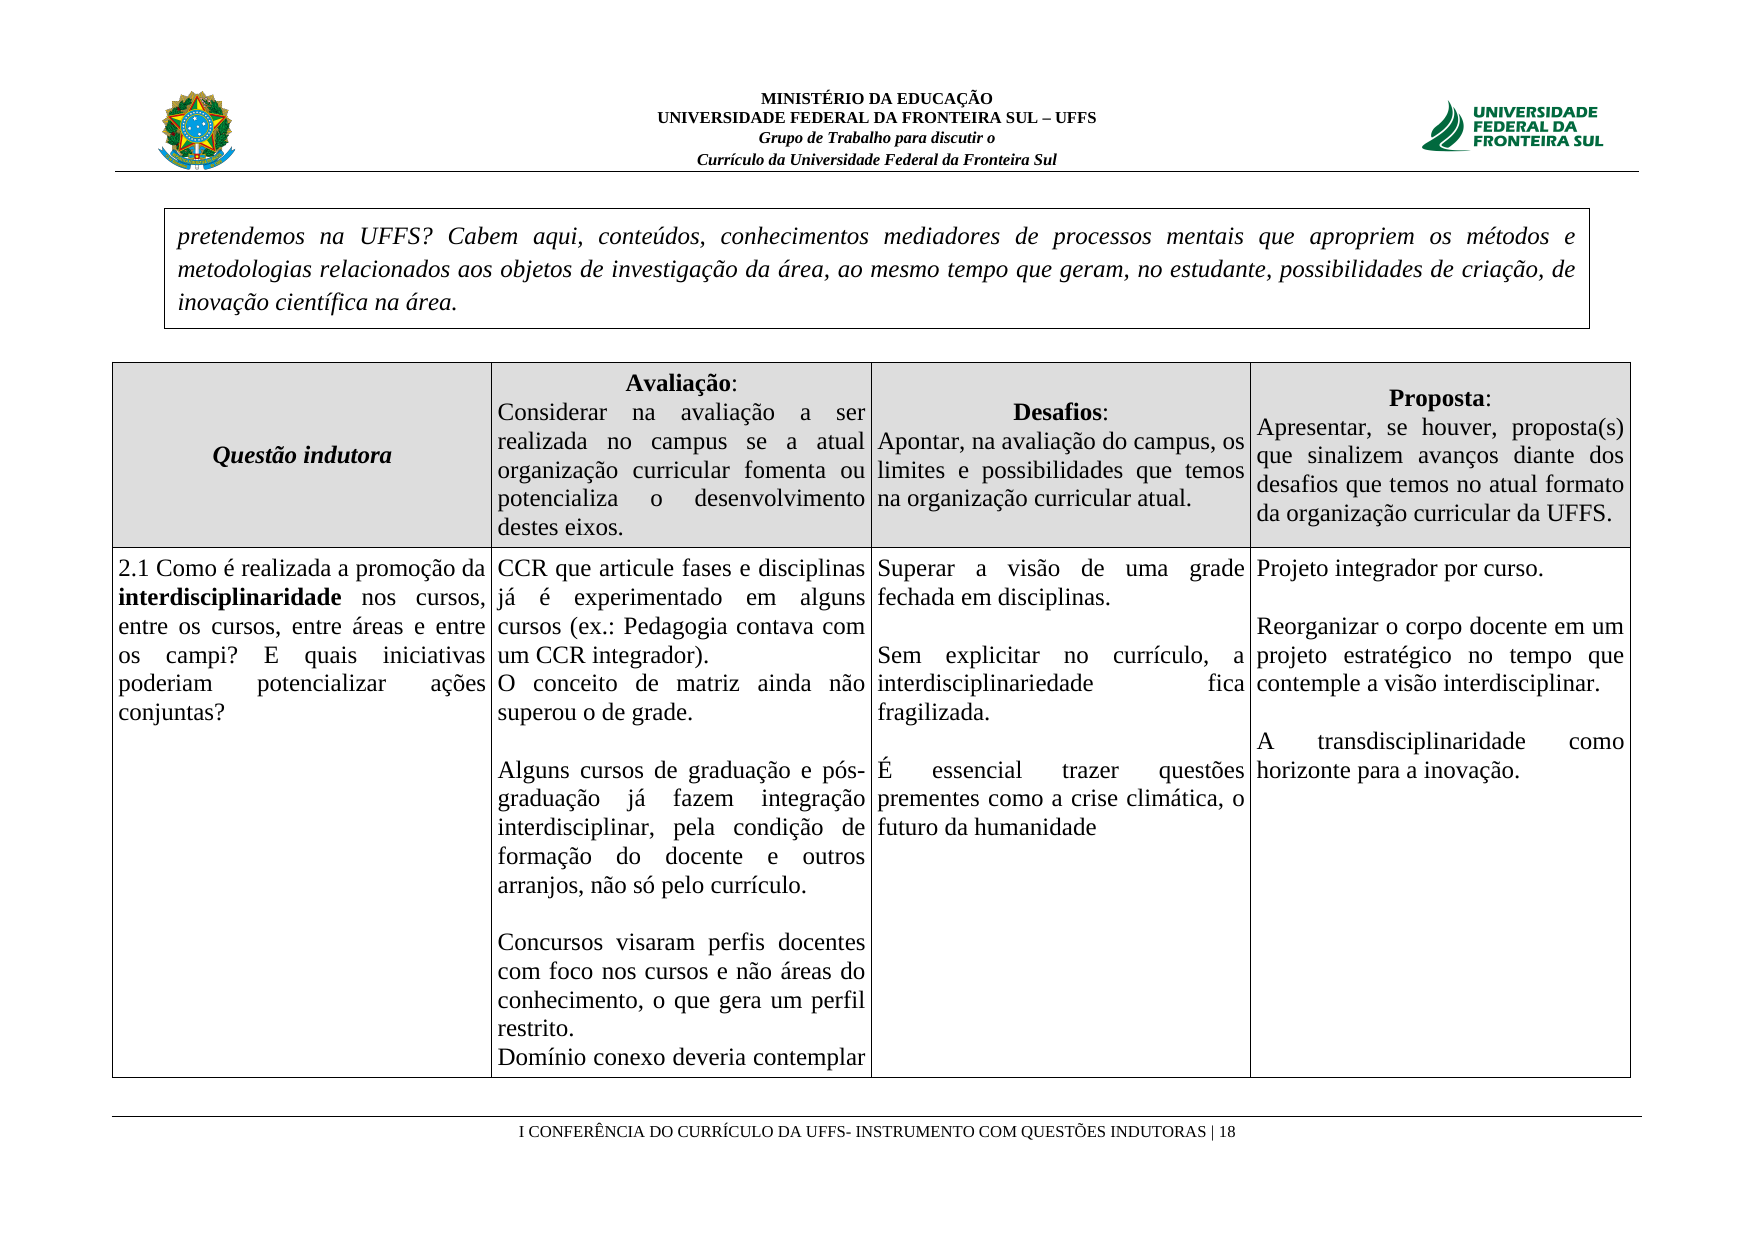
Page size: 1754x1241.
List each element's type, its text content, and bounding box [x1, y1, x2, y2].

table_cell 2.1 Como é realizada a promoção da interdisciplinaridade nos cursos, entre os cursos, entre áreas e entre os campi? E quais iniciativas poderiam potencializar ações conjuntas? [113, 548, 491, 1077]
table_header Questão indutora [113, 363, 491, 547]
table_header Avaliação: Considerar na avaliação a ser realizada no campus se a atual organização curricular fomenta ou potencializa o desenvolvimento destes eixos. [492, 363, 871, 547]
picture [1419, 99, 1605, 154]
text pretendemos na UFFS? Cabem aqui, conteúdos, conhecimentos mediadores de processos mentais que apropriem os métodos e metodologias relacionados aos objetos de investigação da área, ao mesmo tempo que geram, no estudante, possibilidades de criação, de inovação científica na área. [165, 209, 1589, 328]
table_header Desafios: Apontar, na avaliação do campus, os limites e possibilidades que temos na organização curricular atual. [872, 363, 1250, 547]
table_cell CCR que articule fases e disciplinas já é experimentado em alguns cursos (ex.: Pedagogia contava com um CCR integrador). O conceito de matriz ainda não superou o de grade. Alguns cursos de graduação e pós-graduação já fazem integração interdisciplinar, pela condição de formação do docente e outros arranjos, não só pelo currículo. Concursos visaram perfis docentes com foco nos cursos e não áreas do conhecimento, o que gera um perfil restrito. Domínio conexo deveria contemplar [492, 548, 871, 1077]
picture [158, 91, 236, 170]
table_cell Projeto integrador por curso. Reorganizar o corpo docente em um projeto estratégico no tempo que contemple a visão interdisciplinar. A transdisciplinaridade como horizonte para a inovação. [1251, 548, 1630, 1077]
table_cell Superar a visão de uma grade fechada em disciplinas. Sem explicitar no currículo, a interdisciplinariedade fica fragilizada. É essencial trazer questões prementes como a crise climática, o futuro da humanidade [872, 548, 1250, 1077]
table_header Proposta: Apresentar, se houver, proposta(s) que sinalizem avanços diante dos desafios que temos no atual formato da organização curricular da UFFS. [1251, 363, 1630, 547]
